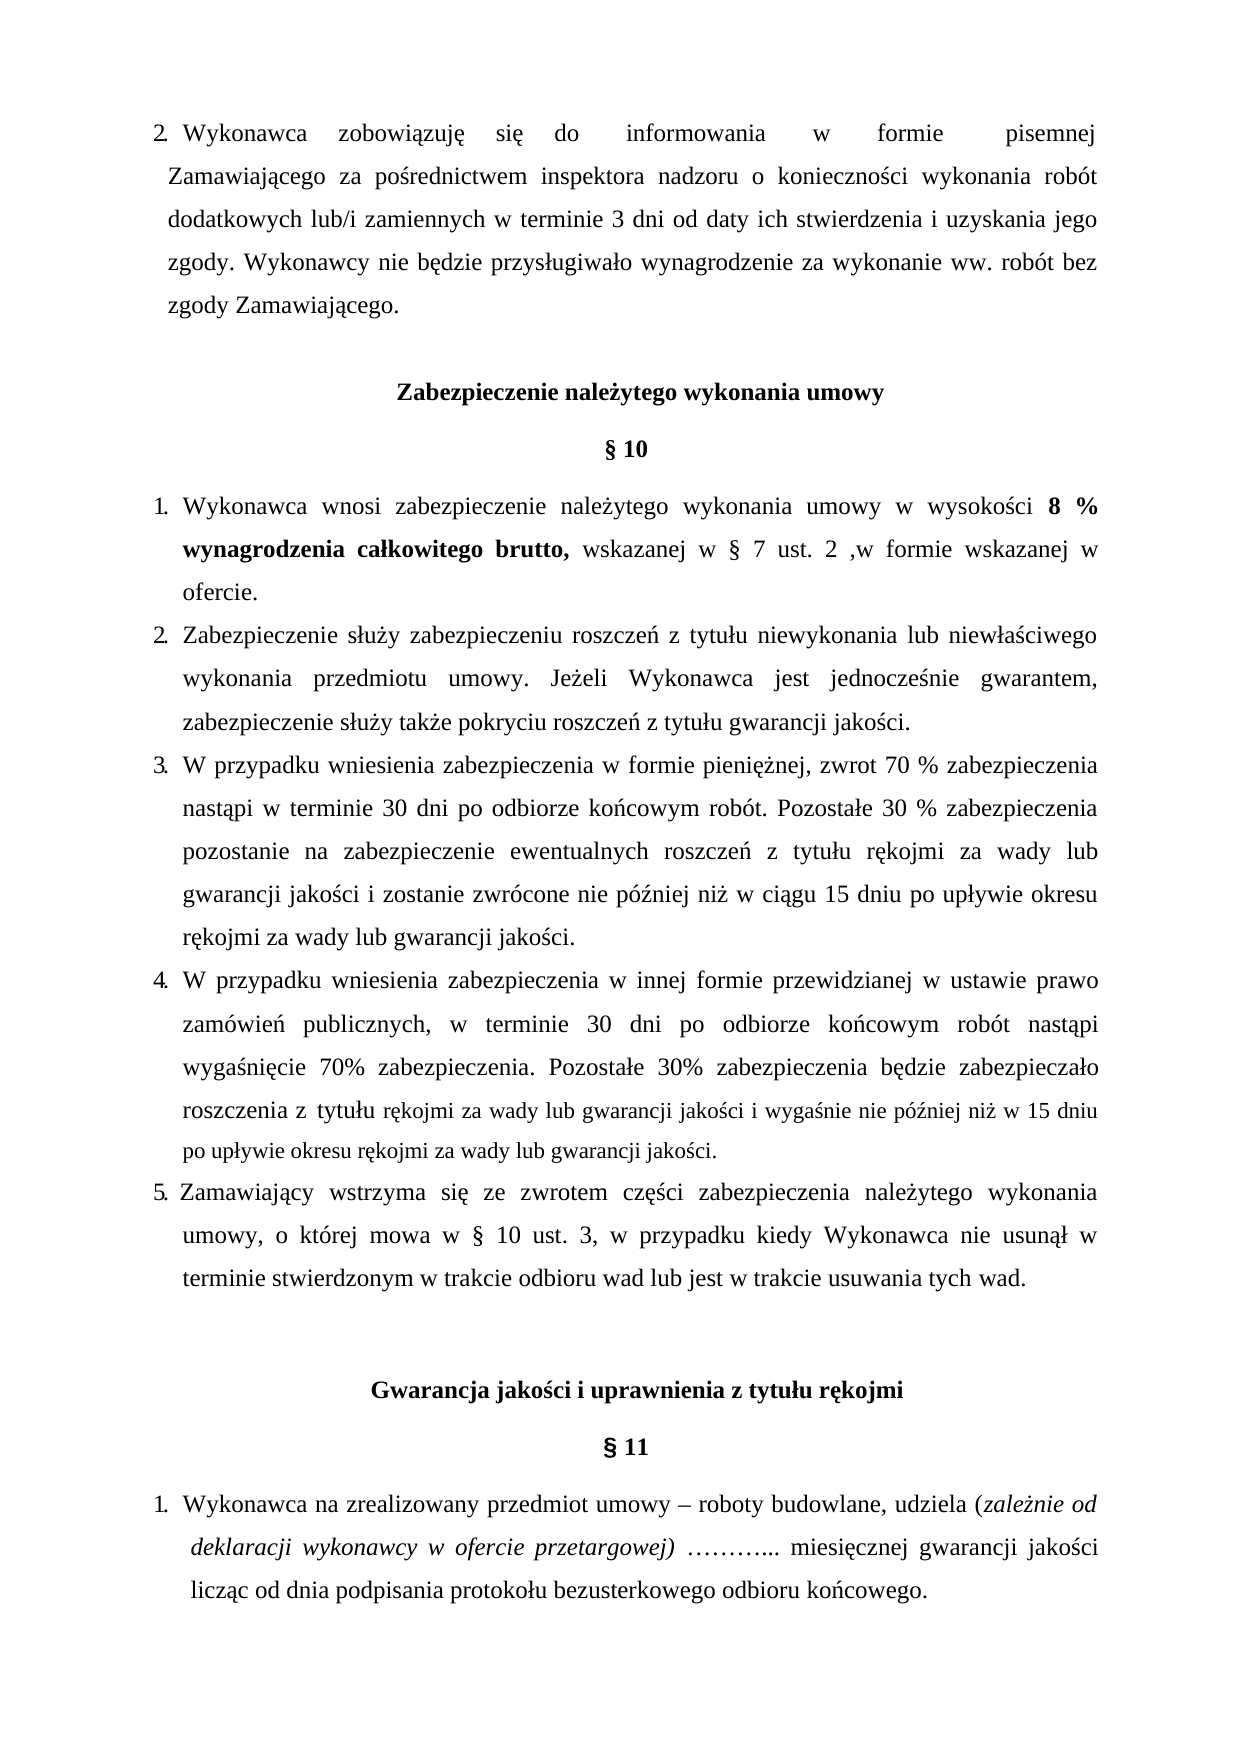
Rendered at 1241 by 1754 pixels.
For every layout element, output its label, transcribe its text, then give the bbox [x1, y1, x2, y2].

text § 10 [129, 434, 1122, 463]
list Zamawiający wstrzyma się ze zwrotem części zabezpieczenia należytego wykonania umowy, o której mowa w § 10 ust. 3, w przypadku kiedy Wykonawca nie usunął w terminie stwierdzonym w trakcie odbioru wad lub jest w trakcie usuwania tych wad. [153, 1177, 1098, 1292]
subtitle Zabezpieczenie należytego wykonania umowy [396, 377, 1122, 406]
list Zabezpieczenie służy zabezpieczeniu roszczeń z tytułu niewykonania lub niewłaściwego wykonania przedmiotu umowy. Jeżeli Wykonawca jest jednocześnie gwarantem, zabezpieczenie służy także pokryciu roszczeń z tytułu gwarancji jakości. [153, 620, 1098, 735]
list W przypadku wniesienia zabezpieczenia w innej formie przewidzianej w ustawie prawo zamówień publicznych, w terminie 30 dni po odbiorze końcowym robót nastąpi wygaśnięcie 70% zabezpieczenia. Pozostałe 30% zabezpieczenia będzie zabezpieczało roszczenia z tytułu rękojmi za wady lub gwarancji jakości i wygaśnie nie później niż w 15 dniu po upływie okresu rękojmi za wady lub gwarancji jakości. [153, 966, 1099, 1163]
list Wykonawca zobowiązuję się do informowania w formie pisemnej Zamawiającego za pośrednictwem inspektora nadzoru o konieczności wykonania robót dodatkowych lub/i zamiennych w terminie 3 dni od daty ich stwierdzenia i uzyskania jego zgody. Wykonawcy nie będzie przysługiwało wynagrodzenie za wykonanie ww. robót bez zgody Zamawiającego. [153, 118, 1098, 319]
subtitle Gwarancja jakości i uprawnienia z tytułu rękojmi [370, 1375, 1122, 1403]
text § 11 [129, 1432, 1122, 1461]
list W przypadku wniesienia zabezpieczenia w formie pieniężnej, zwrot 70 % zabezpieczenia nastąpi w terminie 30 dni po odbiorze końcowym robót. Pozostałe 30 % zabezpieczenia pozostanie na zabezpieczenie ewentualnych roszczeń z tytułu rękojmi za wady lub gwarancji jakości i zostanie zwrócone nie później niż w ciągu 15 dniu po upływie okresu rękojmi za wady lub gwarancji jakości. [153, 750, 1099, 951]
list Wykonawca na zrealizowany przedmiot umowy – roboty budowlane, udziela (zależnie od deklaracji wykonawcy w ofercie przetargowej) ………... miesięcznej gwarancji jakości licząc od dnia podpisania protokołu bezusterkowego odbioru końcowego. [153, 1489, 1099, 1604]
list Wykonawca wnosi zabezpieczenie należytego wykonania umowy w wysokości 8 % wynagrodzenia całkowitego brutto, wskazanej w § 7 ust. 2 ,w formie wskazanej w ofercie. [153, 491, 1099, 606]
